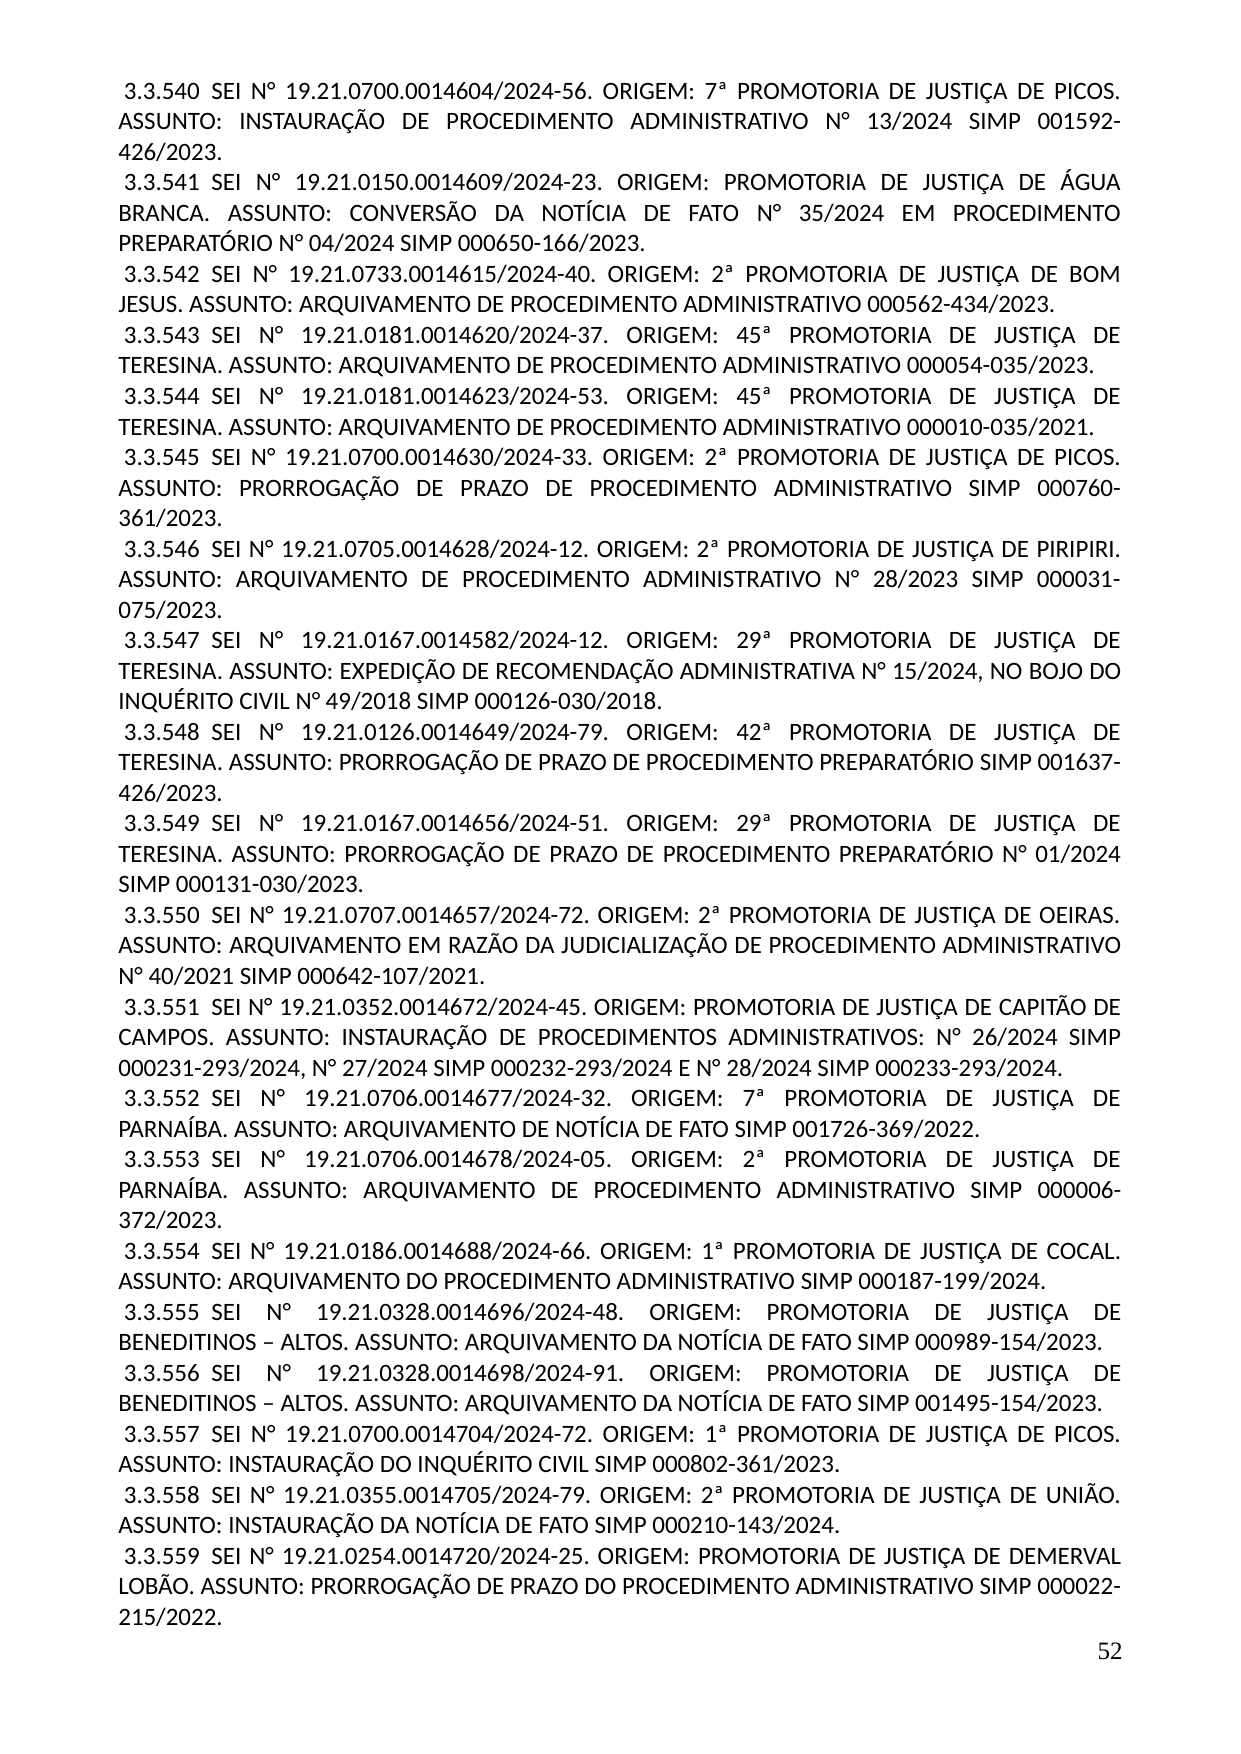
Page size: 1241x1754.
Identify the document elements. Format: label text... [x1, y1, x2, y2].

list SEI N° 19.21.0352.0014672/2024-45. ORIGEM: PROMOTORIA DE JUSTIÇA DE CAPITÃO DE CAMPOS. ASSUNTO: INSTAURAÇÃO DE PROCEDIMENTOS ADMINISTRATIVOS: N° 26/2024 SIMP 000231-293/2024, N° 27/2024 SIMP 000232-293/2024 E N° 28/2024 SIMP 000233-293/2024. [118, 991, 1122, 1082]
list SEI N° 19.21.0700.0014630/2024-33. ORIGEM: 2ª PROMOTORIA DE JUSTIÇA DE PICOS. ASSUNTO: PRORROGAÇÃO DE PRAZO DE PROCEDIMENTO ADMINISTRATIVO SIMP 000760-361/2023. [118, 441, 1122, 533]
list SEI N° 19.21.0167.0014656/2024-51. ORIGEM: 29ª PROMOTORIA DE JUSTIÇA DE TERESINA. ASSUNTO: PRORROGAÇÃO DE PRAZO DE PROCEDIMENTO PREPARATÓRIO N° 01/2024 SIMP 000131-030/2023. [118, 807, 1122, 899]
list SEI N° 19.21.0700.0014704/2024-72. ORIGEM: 1ª PROMOTORIA DE JUSTIÇA DE PICOS. ASSUNTO: INSTAURAÇÃO DO INQUÉRITO CIVIL SIMP 000802-361/2023. [118, 1418, 1122, 1479]
list SEI N° 19.21.0355.0014705/2024-79. ORIGEM: 2ª PROMOTORIA DE JUSTIÇA DE UNIÃO. ASSUNTO: INSTAURAÇÃO DA NOTÍCIA DE FATO SIMP 000210-143/2024. [118, 1479, 1122, 1540]
list SEI N° 19.21.0181.0014620/2024-37. ORIGEM: 45ª PROMOTORIA DE JUSTIÇA DE TERESINA. ASSUNTO: ARQUIVAMENTO DE PROCEDIMENTO ADMINISTRATIVO 000054-035/2023. [118, 319, 1122, 380]
list SEI N° 19.21.0706.0014678/2024-05. ORIGEM: 2ª PROMOTORIA DE JUSTIÇA DE PARNAÍBA. ASSUNTO: ARQUIVAMENTO DE PROCEDIMENTO ADMINISTRATIVO SIMP 000006-372/2023. [118, 1143, 1122, 1235]
list SEI N° 19.21.0254.0014720/2024-25. ORIGEM: PROMOTORIA DE JUSTIÇA DE DEMERVAL LOBÃO. ASSUNTO: PRORROGAÇÃO DE PRAZO DO PROCEDIMENTO ADMINISTRATIVO SIMP 000022-215/2022. [118, 1540, 1122, 1632]
list SEI N° 19.21.0705.0014628/2024-12. ORIGEM: 2ª PROMOTORIA DE JUSTIÇA DE PIRIPIRI. ASSUNTO: ARQUIVAMENTO DE PROCEDIMENTO ADMINISTRATIVO N° 28/2023 SIMP 000031-075/2023. [118, 533, 1122, 624]
list SEI N° 19.21.0126.0014649/2024-79. ORIGEM: 42ª PROMOTORIA DE JUSTIÇA DE TERESINA. ASSUNTO: PRORROGAÇÃO DE PRAZO DE PROCEDIMENTO PREPARATÓRIO SIMP 001637-426/2023. [118, 716, 1122, 807]
list SEI N° 19.21.0328.0014698/2024-91. ORIGEM: PROMOTORIA DE JUSTIÇA DE BENEDITINOS – ALTOS. ASSUNTO: ARQUIVAMENTO DA NOTÍCIA DE FATO SIMP 001495-154/2023. [118, 1357, 1122, 1418]
list SEI N° 19.21.0167.0014582/2024-12. ORIGEM: 29ª PROMOTORIA DE JUSTIÇA DE TERESINA. ASSUNTO: EXPEDIÇÃO DE RECOMENDAÇÃO ADMINISTRATIVA N° 15/2024, NO BOJO DO INQUÉRITO CIVIL N° 49/2018 SIMP 000126-030/2018. [118, 624, 1122, 716]
list SEI N° 19.21.0186.0014688/2024-66. ORIGEM: 1ª PROMOTORIA DE JUSTIÇA DE COCAL. ASSUNTO: ARQUIVAMENTO DO PROCEDIMENTO ADMINISTRATIVO SIMP 000187-199/2024. [118, 1235, 1122, 1296]
list SEI N° 19.21.0706.0014677/2024-32. ORIGEM: 7ª PROMOTORIA DE JUSTIÇA DE PARNAÍBA. ASSUNTO: ARQUIVAMENTO DE NOTÍCIA DE FATO SIMP 001726-369/2022. [118, 1082, 1122, 1143]
list SEI N° 19.21.0328.0014696/2024-48. ORIGEM: PROMOTORIA DE JUSTIÇA DE BENEDITINOS – ALTOS. ASSUNTO: ARQUIVAMENTO DA NOTÍCIA DE FATO SIMP 000989-154/2023. [118, 1296, 1122, 1357]
list SEI N° 19.21.0181.0014623/2024-53. ORIGEM: 45ª PROMOTORIA DE JUSTIÇA DE TERESINA. ASSUNTO: ARQUIVAMENTO DE PROCEDIMENTO ADMINISTRATIVO 000010-035/2021. [118, 380, 1122, 441]
list SEI N° 19.21.0707.0014657/2024-72. ORIGEM: 2ª PROMOTORIA DE JUSTIÇA DE OEIRAS. ASSUNTO: ARQUIVAMENTO EM RAZÃO DA JUDICIALIZAÇÃO DE PROCEDIMENTO ADMINISTRATIVO N° 40/2021 SIMP 000642-107/2021. [118, 899, 1122, 991]
list SEI N° 19.21.0733.0014615/2024-40. ORIGEM: 2ª PROMOTORIA DE JUSTIÇA DE BOM JESUS. ASSUNTO: ARQUIVAMENTO DE PROCEDIMENTO ADMINISTRATIVO 000562-434/2023. [118, 258, 1122, 319]
list SEI N° 19.21.0700.0014604/2024-56. ORIGEM: 7ª PROMOTORIA DE JUSTIÇA DE PICOS. ASSUNTO: INSTAURAÇÃO DE PROCEDIMENTO ADMINISTRATIVO N° 13/2024 SIMP 001592-426/2023. [118, 75, 1122, 167]
list SEI N° 19.21.0150.0014609/2024-23. ORIGEM: PROMOTORIA DE JUSTIÇA DE ÁGUA BRANCA. ASSUNTO: CONVERSÃO DA NOTÍCIA DE FATO N° 35/2024 EM PROCEDIMENTO PREPARATÓRIO N° 04/2024 SIMP 000650-166/2023. [118, 167, 1122, 258]
